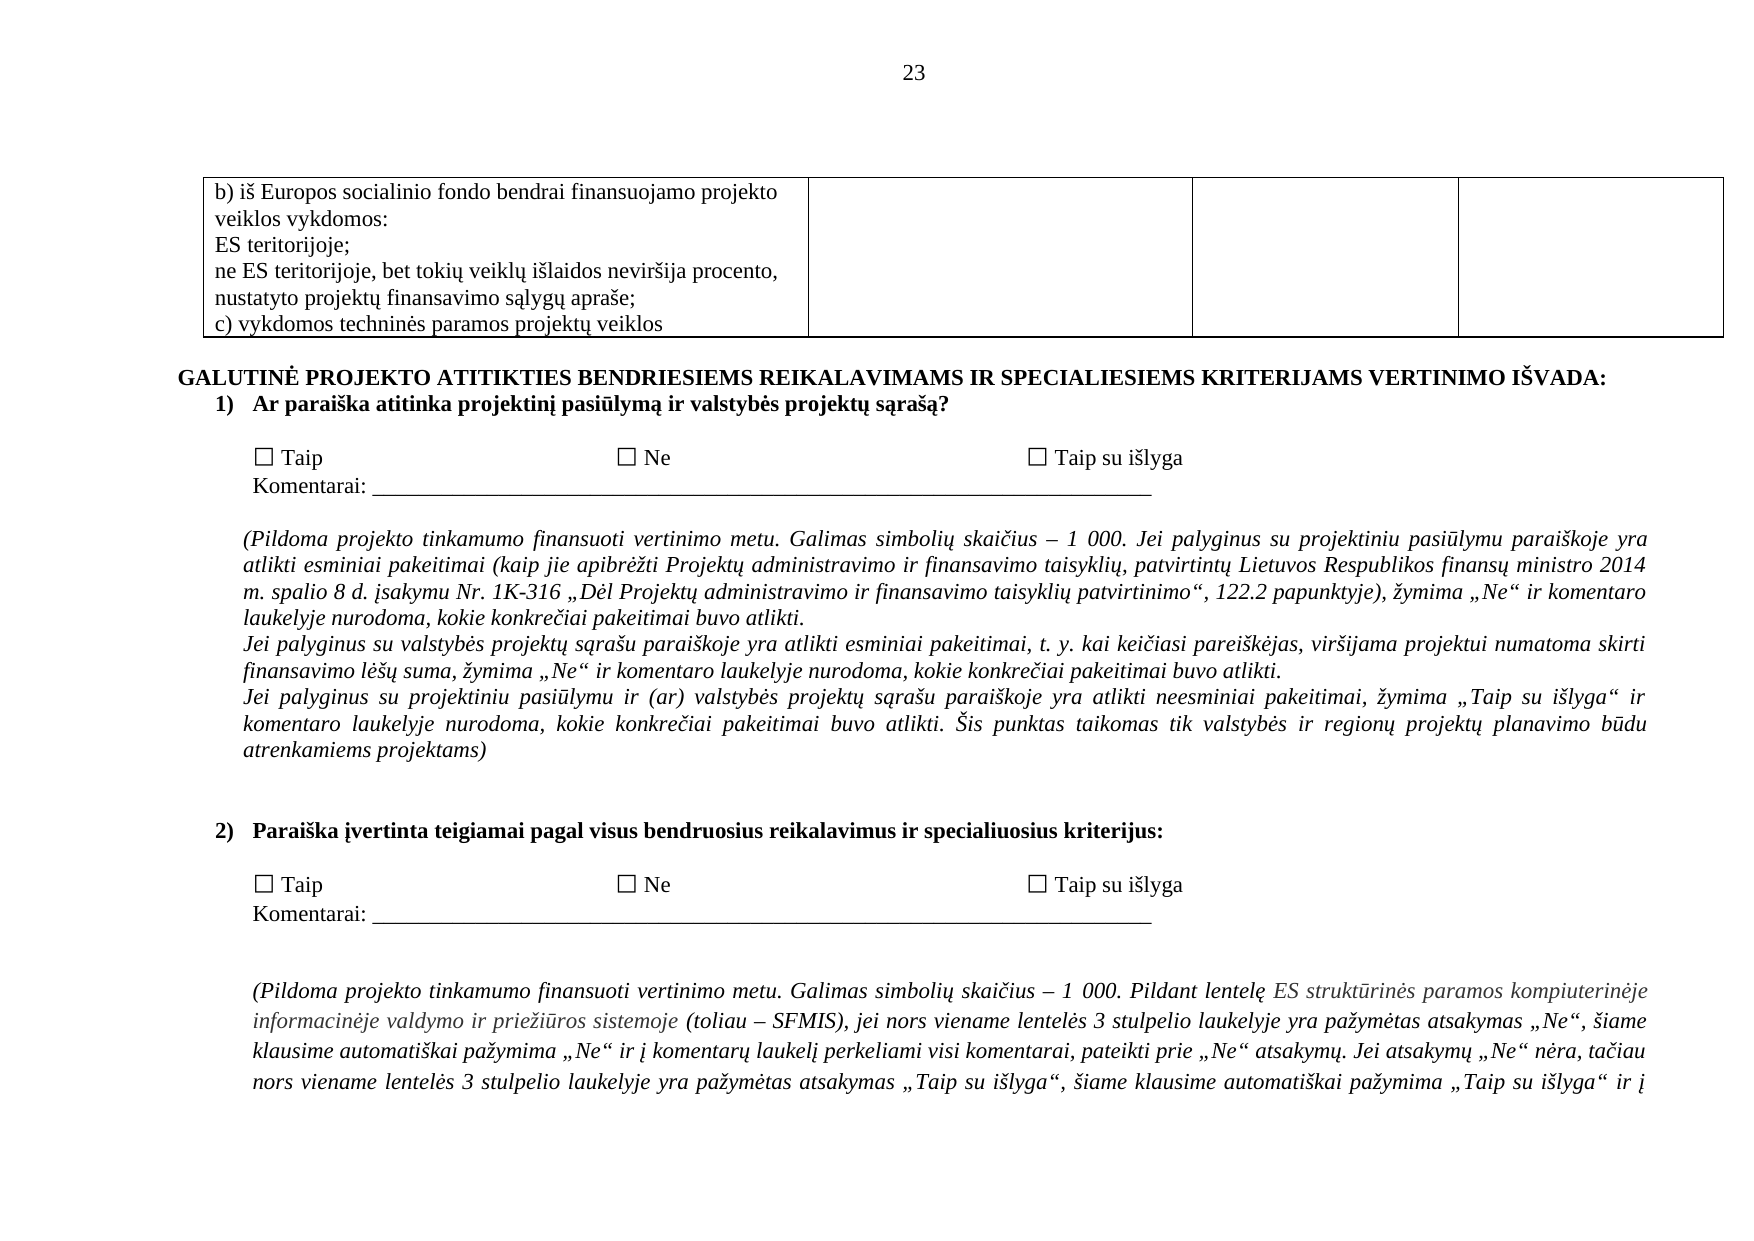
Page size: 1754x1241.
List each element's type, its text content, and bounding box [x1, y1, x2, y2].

text (Pildoma projekto tinkamumo finansuoti vertinimo metu. Galimas simbolių skaičius – 1 000. Jei palyginus su projektiniu pasiūlymu paraiškoje yra atlikti esminiai pakeitimai (kaip jie apibrėžti Projektų administravimo ir finansavimo taisyklių, patvirtintų Lietuvos Respublikos finansų ministro 2014 m. spalio 8 d. įsakymu Nr. 1K-316 „Dėl Projektų administravimo ir finansavimo taisyklių patvirtinimo“, 122.2 papunktyje), žymima „Ne“ ir komentaro laukelyje nurodoma, kokie konkrečiai pakeitimai buvo atlikti. [243, 525, 1651, 631]
text ⬜ Taip ⬜ Ne ⬜ Taip su išlyga [252, 868, 1651, 900]
text Jei palyginus su valstybės projektų sąrašu paraiškoje yra atlikti esminiai pakeitimai, t. y. kai keičiasi pareiškėjas, viršijama projektui numatoma skirti finansavimo lėšų suma, žymima „Ne“ ir komentaro laukelyje nurodoma, kokie konkrečiai pakeitimai buvo atlikti. [243, 631, 1651, 683]
table_cell [809, 178, 1192, 336]
table_cell [1193, 178, 1458, 336]
text Komentarai: ____________________________________________________________________ [252, 900, 1651, 926]
text ⬜ Taip ⬜ Ne ⬜ Taip su išlyga [252, 441, 1651, 472]
text 2) Paraiška įvertinta teigiamai pagal visus bendruosius reikalavimus ir specialiuosius kriterijus: [215, 817, 1651, 844]
text GALUTINĖ PROJEKTO ATITIKTIES BENDRIESIEMS REIKALAVIMAMS IR SPECIALIESIEMS KRITERIJAMS VERTINIMO IŠVADA: [177, 364, 1651, 390]
text Jei palyginus su projektiniu pasiūlymu ir (ar) valstybės projektų sąrašu paraiškoje yra atlikti neesminiai pakeitimai, žymima „Taip su išlyga“ ir komentaro laukelyje nurodoma, kokie konkrečiai pakeitimai buvo atlikti. Šis punktas taikomas tik valstybės ir regionų projektų planavimo būdu atrenkamiems projektams) [243, 683, 1651, 762]
text Komentarai: ____________________________________________________________________ [252, 472, 1651, 499]
text (Pildoma projekto tinkamumo finansuoti vertinimo metu. Galimas simbolių skaičius – 1 000. Pildant lentelę ES struktūrinės paramos kompiuterinėje informacinėje valdymo ir priežiūros sistemoje (toliau – SFMIS), jei nors viename lentelės 3 stulpelio laukelyje yra pažymėtas atsakymas „Ne“, šiame klausime automatiškai pažymima „Ne“ ir į komentarų laukelį perkeliami visi komentarai, pateikti prie „Ne“ atsakymų. Jei atsakymų „Ne“ nėra, tačiau nors viename lentelės 3 stulpelio laukelyje yra pažymėtas atsakymas „Taip su išlyga“, šiame klausime automatiškai pažymima „Taip su išlyga“ ir į [252, 977, 1651, 1094]
table_cell [1459, 178, 1723, 336]
text 1) Ar paraiška atitinka projektinį pasiūlymą ir valstybės projektų sąrašą? [215, 390, 1651, 416]
table_cell b) iš Europos socialinio fondo bendrai finansuojamo projekto veiklos vykdomos: ES teritorijoje; ne ES teritorijoje, bet tokių veiklų išlaidos neviršija procento, nustatyto projektų finansavimo sąlygų apraše; c) vykdomos techninės paramos projektų veiklos [204, 178, 808, 336]
